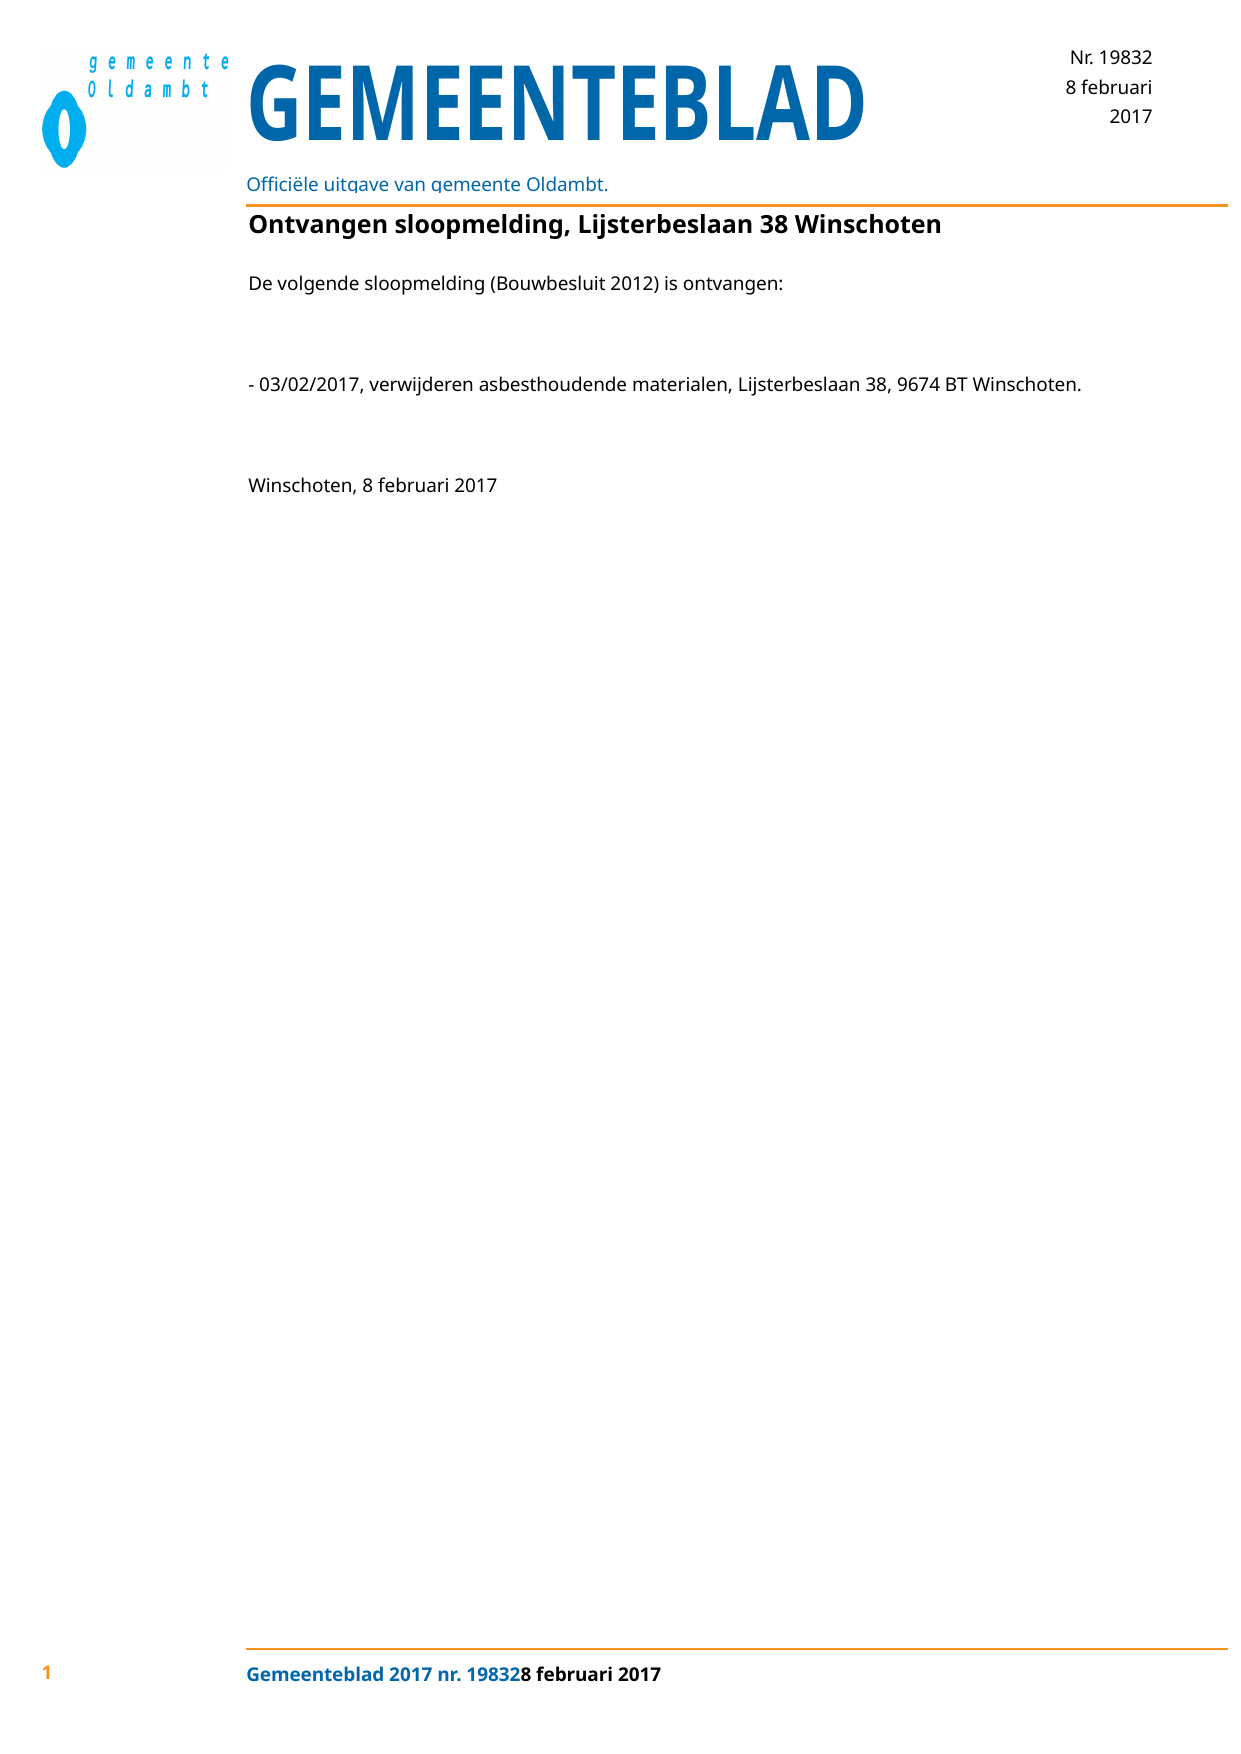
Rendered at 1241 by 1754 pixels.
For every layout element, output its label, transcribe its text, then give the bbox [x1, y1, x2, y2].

picture [41, 47, 231, 172]
text Winschoten, 8 februari 2017 [248, 472, 1152, 498]
text De volgende sloopmelding (Bouwbesluit 2012) is ontvangen: [248, 270, 1152, 296]
text - 03/02/2017, verwijderen asbesthoudende materialen, Lijsterbeslaan 38, 9674 BT Winschoten. [248, 371, 1152, 397]
text Ontvangen sloopmelding, Lijsterbeslaan 38 Winschoten [248, 207, 1152, 241]
